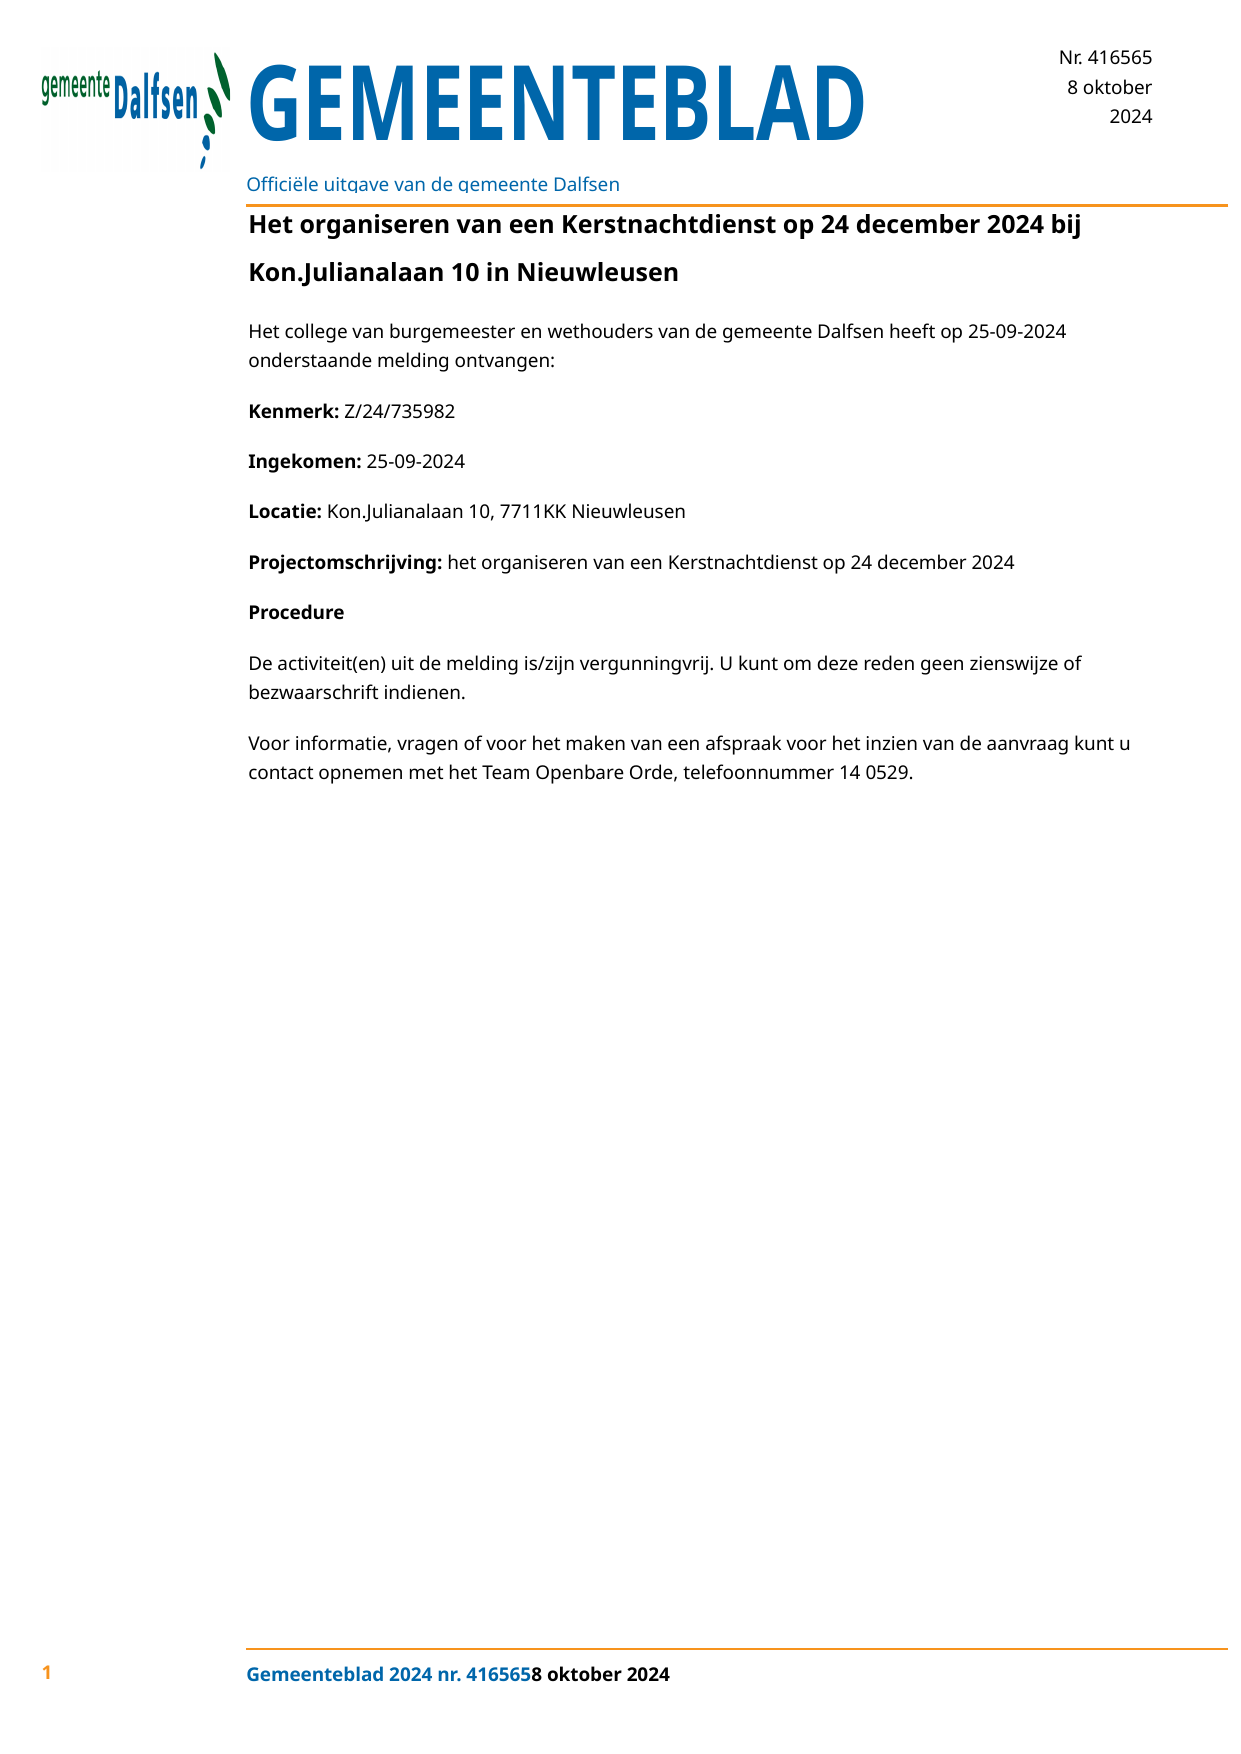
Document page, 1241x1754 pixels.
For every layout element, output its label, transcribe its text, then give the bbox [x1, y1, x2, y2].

text Projectomschrijving: het organiseren van een Kerstnachtdienst op 24 december 2024 [248, 549, 1152, 575]
text Kenmerk: Z/24/735982 [248, 398, 1152, 424]
picture [41, 47, 231, 172]
text Ingekomen: 25-09-2024 [248, 448, 1152, 474]
text Het organiseren van een Kerstnachtdienst op 24 december 2024 bij Kon.Julianalaan 10 in Nieuwleusen [248, 207, 1152, 288]
text De activiteit(en) uit de melding is/zijn vergunningvrij. U kunt om deze reden geen zienswijze of bezwaarschrift indienen. [248, 650, 1152, 705]
text Het college van burgemeester en wethouders van de gemeente Dalfsen heeft op 25-09-2024 onderstaande melding ontvangen: [248, 318, 1152, 373]
text Locatie: Kon.Julianalaan 10, 7711KK Nieuwleusen [248, 499, 1152, 524]
text Procedure [248, 599, 1152, 625]
text Voor informatie, vragen of voor het maken van een afspraak voor het inzien van de aanvraag kunt u contact opnemen met het Team Openbare Orde, telefoonnummer 14 0529. [248, 730, 1152, 785]
